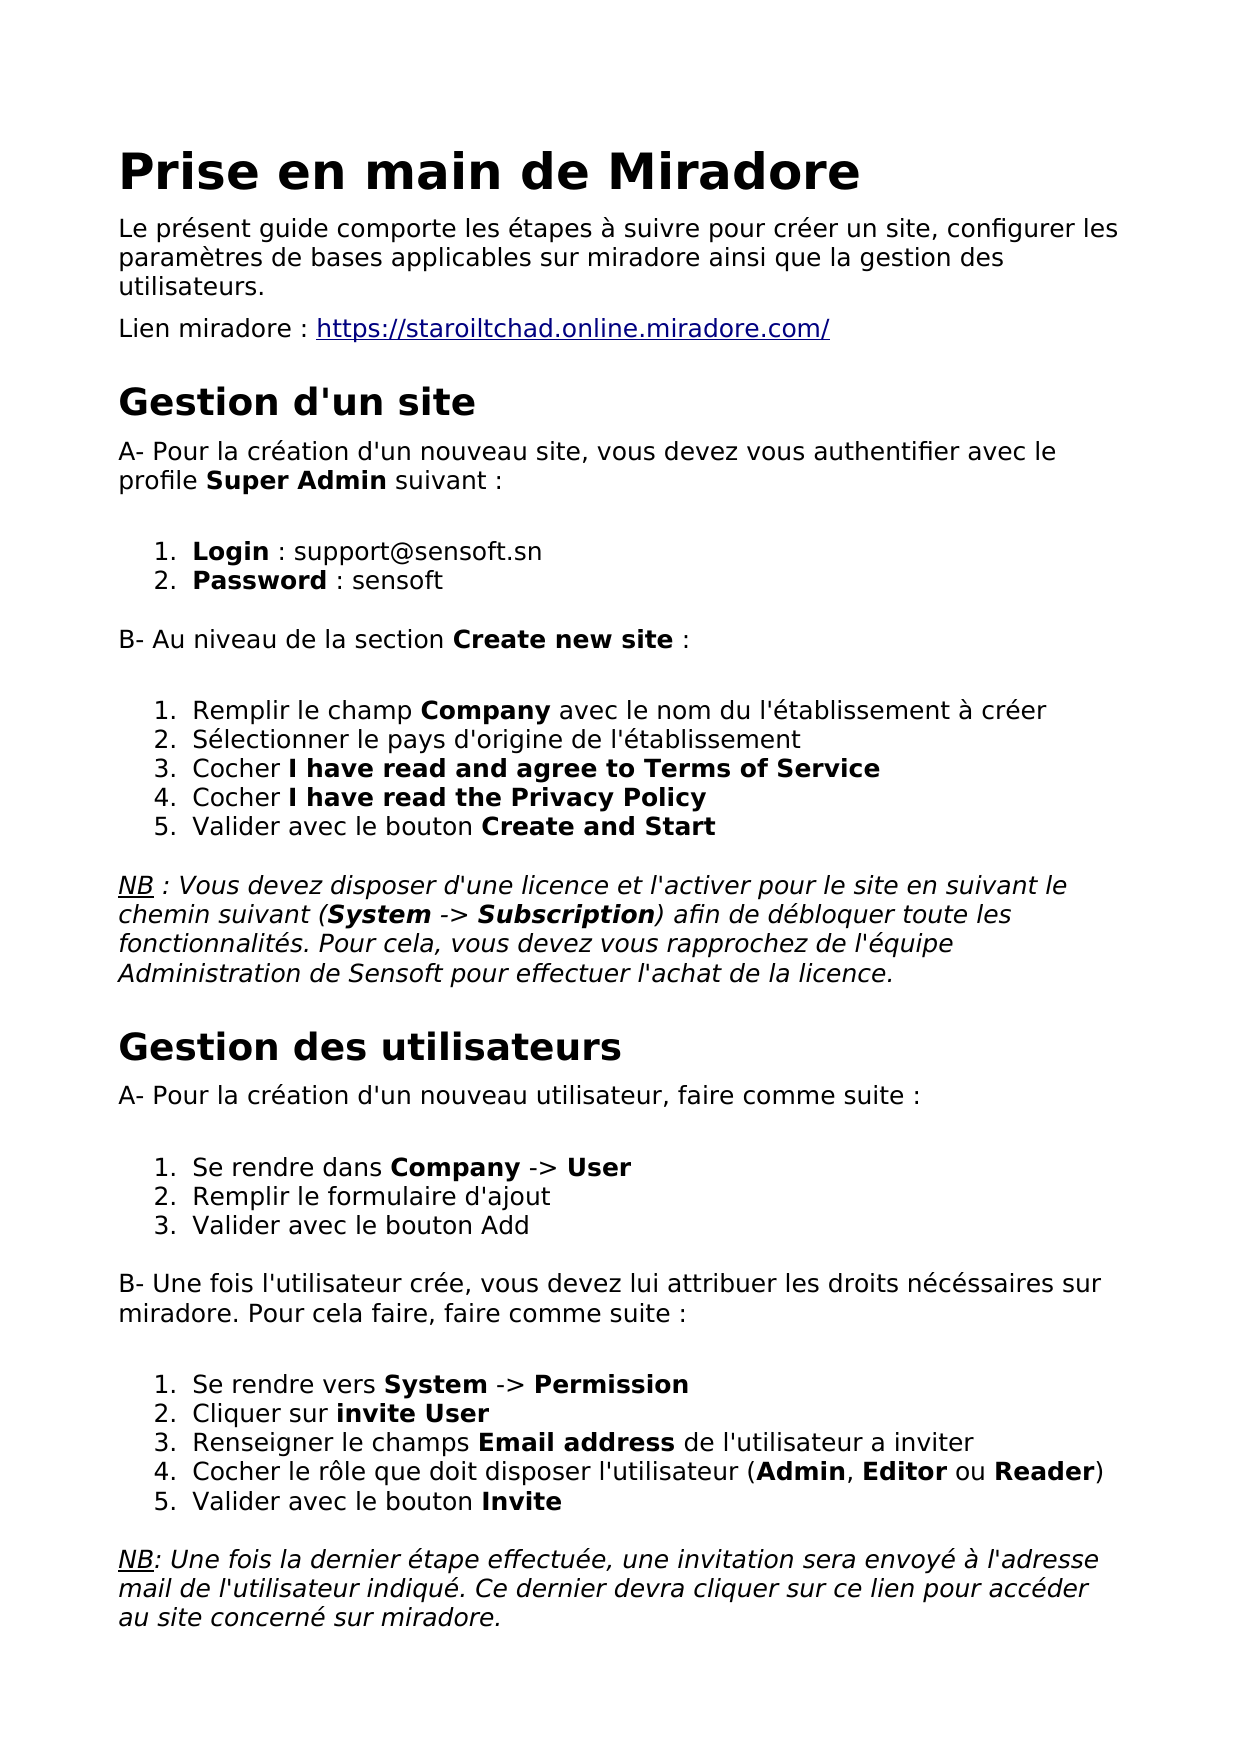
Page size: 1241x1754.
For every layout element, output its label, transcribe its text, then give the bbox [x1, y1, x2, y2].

list Valider avec le bouton Add [177, 1211, 1122, 1240]
list Password : sensoft [177, 566, 1122, 595]
text NB : Vous devez disposer d'une licence et l'activer pour le site en suivant le chemin suivant (System -> Subscription) afin de débloquer toute les fonctionnalités. Pour cela, vous devez vous rapprochez de l'équipe Administration de Sensoft pour effectuer l'achat de la licence. [118, 871, 1122, 988]
list Cocher I have read and agree to Terms of Service [177, 754, 1122, 783]
list Se rendre dans Company -> User [177, 1153, 1122, 1182]
text Lien miradore : https://staroiltchad.online.miradore.com/ [118, 314, 1122, 343]
text A- Pour la création d'un nouveau utilisateur, faire comme suite : [118, 1082, 1122, 1111]
subtitle Prise en main de Miradore [118, 143, 1122, 201]
list Renseigner le champs Email address de l'utilisateur a inviter [177, 1428, 1122, 1457]
list Cocher le rôle que doit disposer l'utilisateur (Admin, Editor ou Reader) [177, 1457, 1122, 1487]
list Cocher I have read the Privacy Policy [177, 783, 1122, 813]
list Valider avec le bouton Invite [177, 1487, 1122, 1516]
subtitle Gestion d'un site [118, 381, 1122, 424]
subtitle Gestion des utilisateurs [118, 1025, 1122, 1069]
text B- Au niveau de la section Create new site : [118, 625, 1122, 654]
text A- Pour la création d'un nouveau site, vous devez vous authentifier avec le profile Super Admin suivant : [118, 437, 1122, 495]
list Sélectionner le pays d'origine de l'établissement [177, 725, 1122, 754]
list Se rendre vers System -> Permission [177, 1370, 1122, 1399]
list Remplir le champ Company avec le nom du l'établissement à créer [177, 696, 1122, 725]
list Login : support@sensoft.sn [177, 537, 1122, 566]
list Remplir le formulaire d'ajout [177, 1182, 1122, 1211]
list Cliquer sur invite User [177, 1399, 1122, 1428]
list Valider avec le bouton Create and Start [177, 813, 1122, 842]
text Le présent guide comporte les étapes à suivre pour créer un site, configurer les paramètres de bases applicables sur miradore ainsi que la gestion des utilisateurs. [118, 214, 1122, 301]
text B- Une fois l'utilisateur crée, vous devez lui attribuer les droits nécéssaires sur miradore. Pour cela faire, faire comme suite : [118, 1270, 1122, 1328]
text NB: Une fois la dernier étape effectuée, une invitation sera envoyé à l'adresse mail de l'utilisateur indiqué. Ce dernier devra cliquer sur ce lien pour accéder au site concerné sur miradore. [118, 1545, 1122, 1633]
